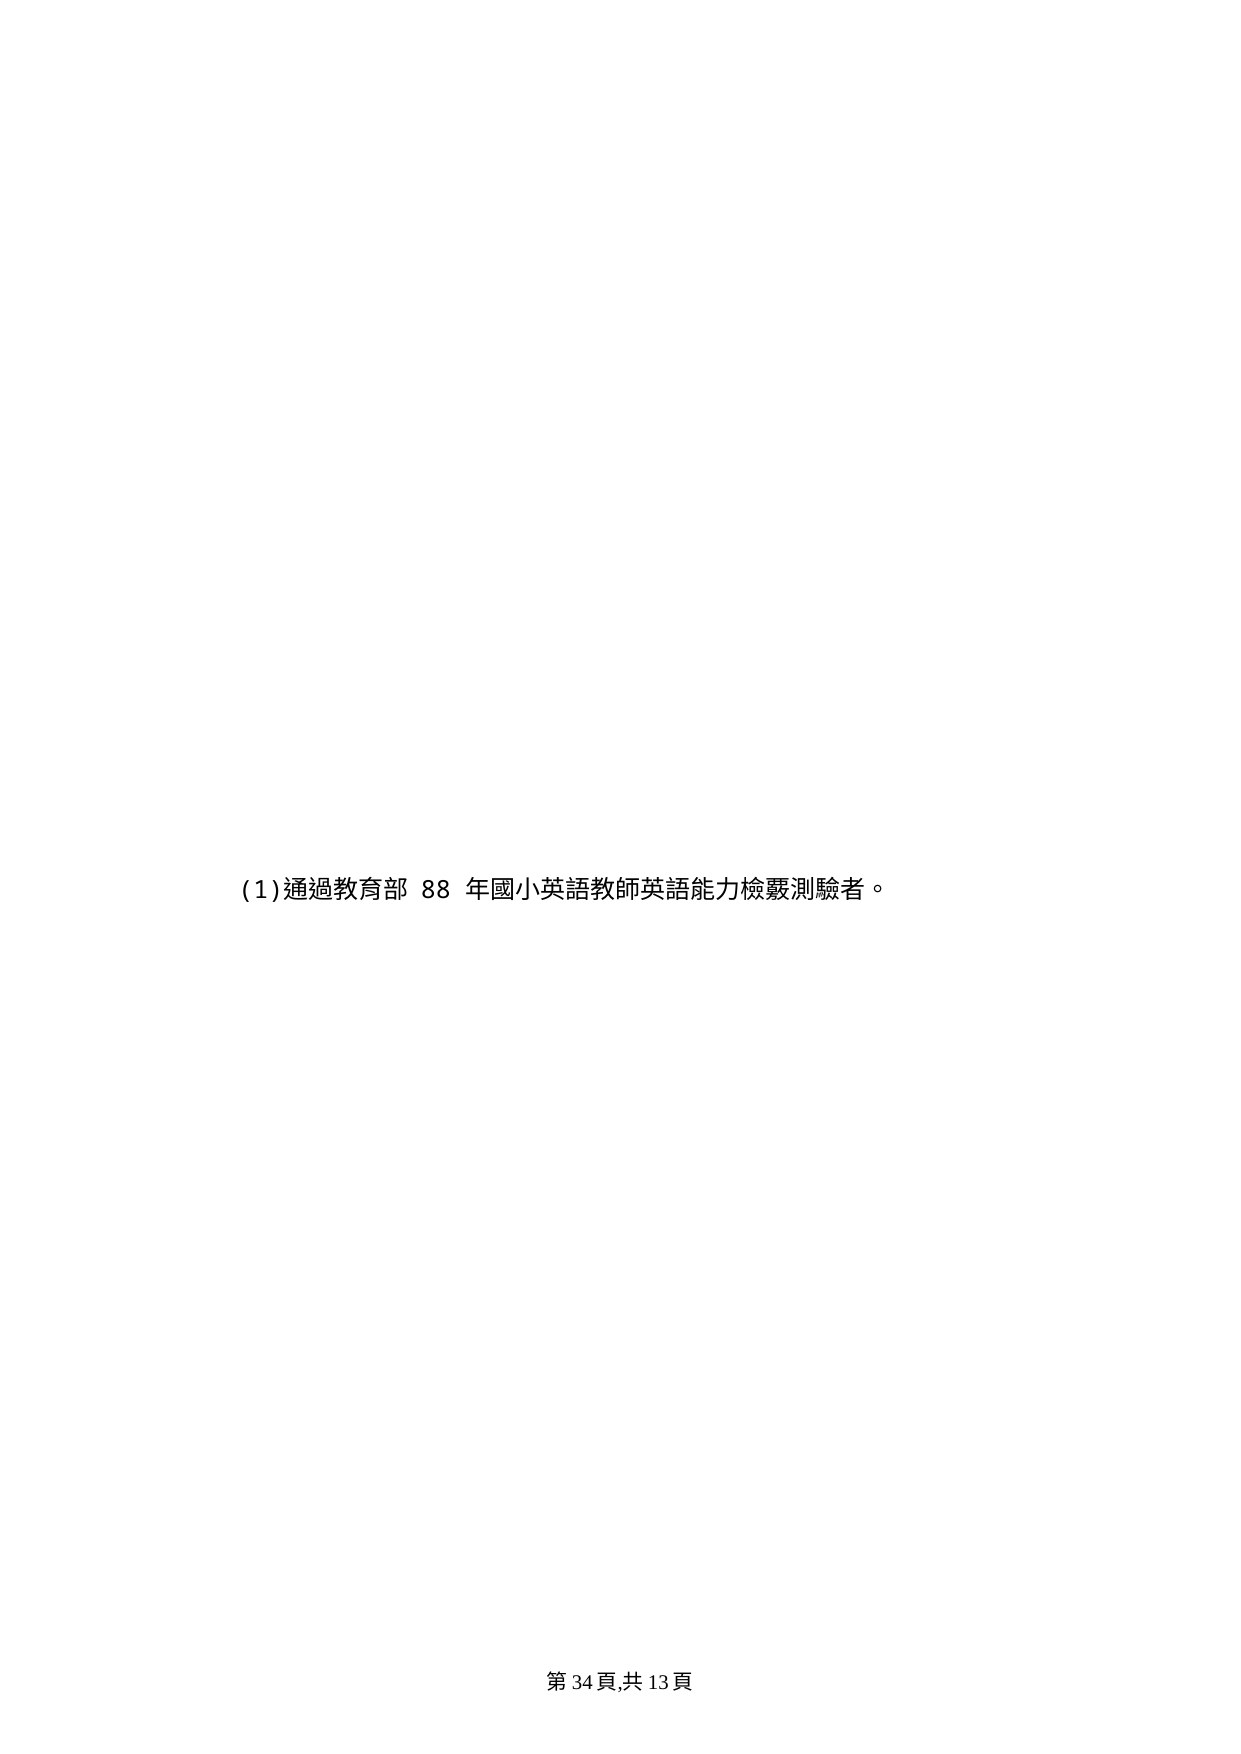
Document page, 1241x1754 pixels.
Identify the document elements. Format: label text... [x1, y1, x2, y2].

text (1)通過教育部 88 年國小英語教師英語能力檢覈測驗者。 [118, 846, 1122, 908]
